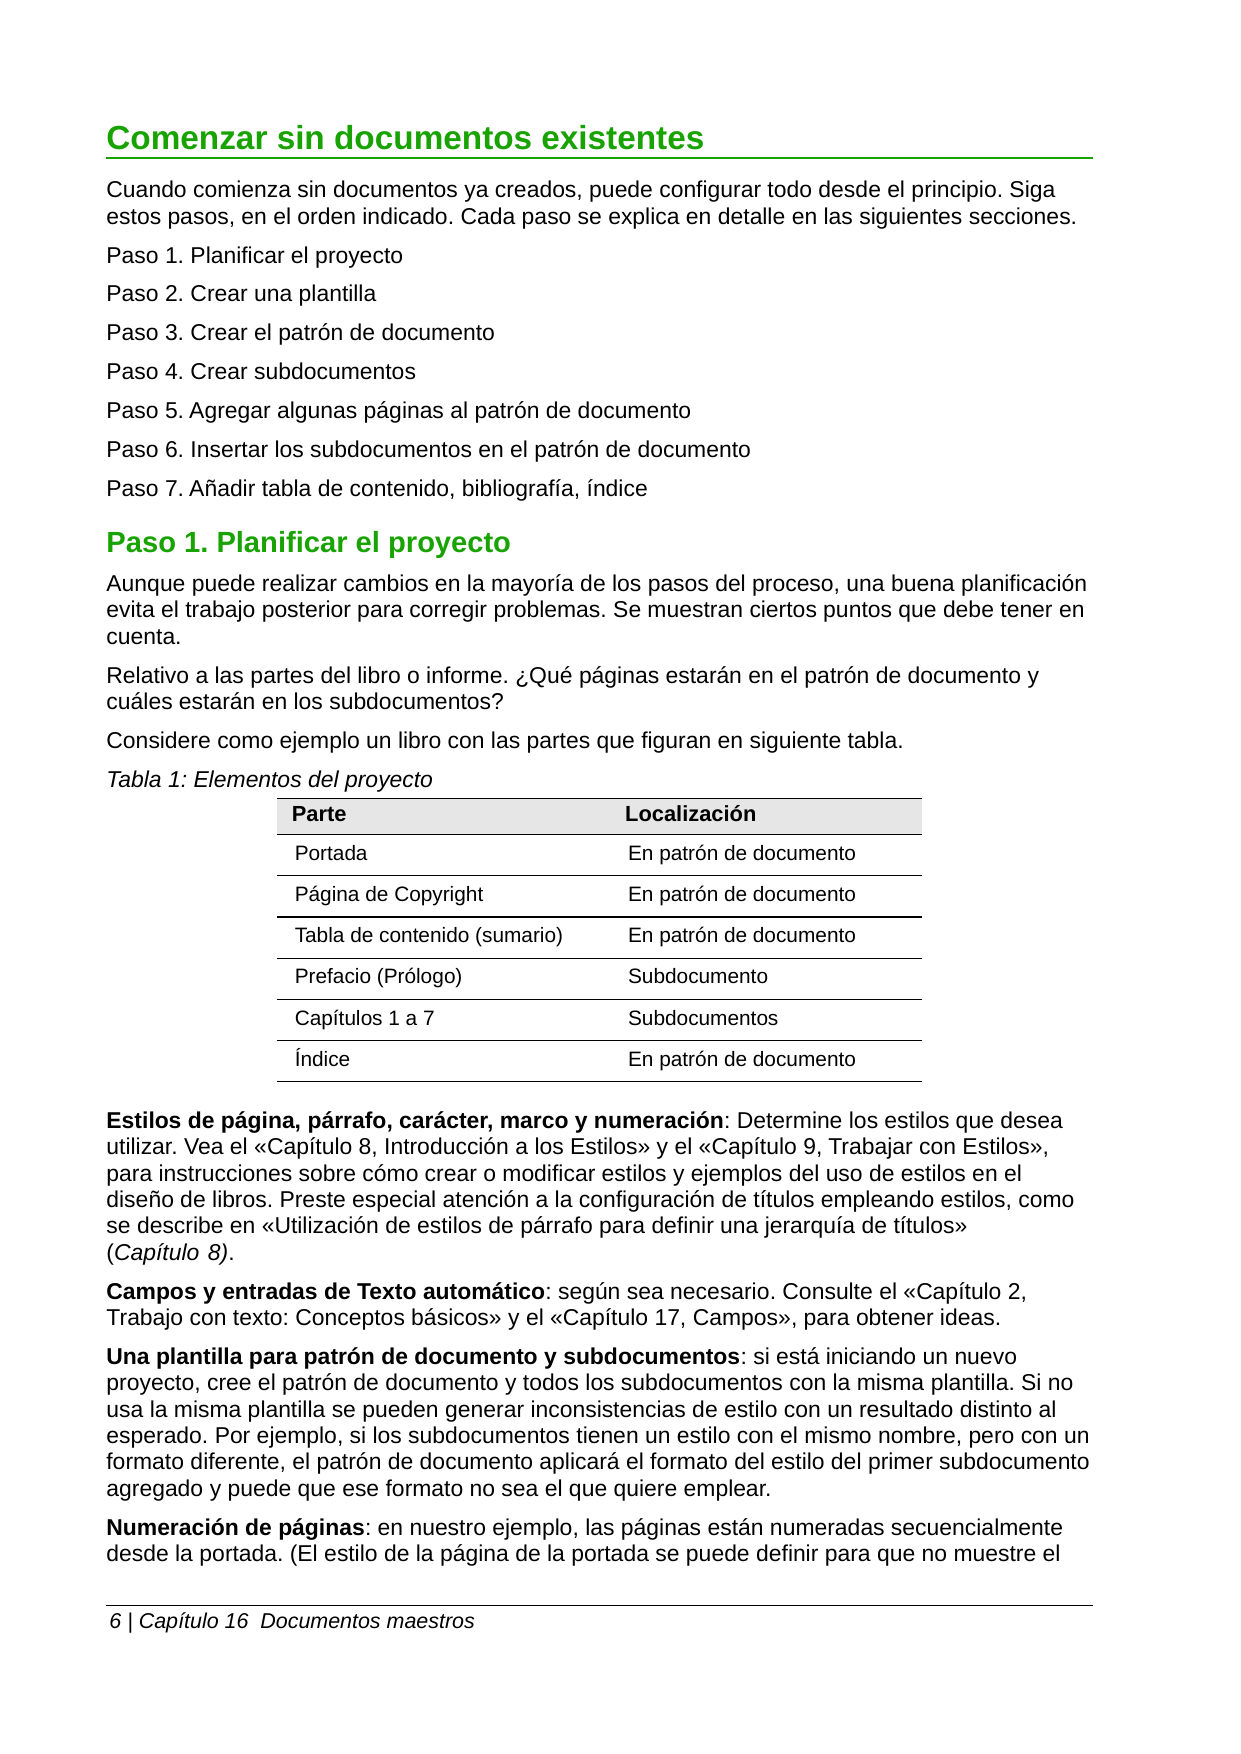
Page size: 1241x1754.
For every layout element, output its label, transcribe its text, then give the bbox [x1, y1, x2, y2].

text Paso 5. Agregar algunas páginas al patrón de documento [106, 397, 1093, 423]
text Paso 6. Insertar los subdocumentos en el patrón de documento [106, 436, 1093, 462]
table_cell En patrón de documento [610, 1041, 922, 1081]
table_cell Índice [277, 1041, 610, 1081]
table_cell Subdocumento [610, 959, 922, 999]
table_cell Subdocumentos [610, 1000, 922, 1040]
text Paso 2. Crear una plantilla [106, 280, 1093, 307]
table_cell En patrón de documento [610, 918, 922, 957]
text Paso 1. Planificar el proyecto [106, 242, 1093, 268]
subtitle Comenzar sin documentos existentes [106, 118, 1093, 157]
text Paso 7. Añadir tabla de contenido, bibliografía, índice [106, 475, 1093, 501]
text Aunque puede realizar cambios en la mayoría de los pasos del proceso, una buena planificación evita el trabajo posterior para corregir problemas. Se muestran ciertos puntos que debe tener en cuenta. [106, 570, 1093, 649]
text Considere como ejemplo un libro con las partes que figuran en siguiente tabla. [106, 727, 1093, 753]
subtitle Paso 1. Planificar el proyecto [106, 525, 1093, 558]
text Cuando comienza sin documentos ya creados, puede configurar todo desde el principio. Siga estos pasos, en el orden indicado. Cada paso se explica en detalle en las siguientes secciones. [106, 176, 1093, 229]
table_header Parte [277, 799, 610, 834]
text Relativo a las partes del libro o informe. ¿Qué páginas estarán en el patrón de documento y cuáles estarán en los subdocumentos? [106, 662, 1093, 714]
table_cell Capítulos 1 a 7 [277, 1000, 610, 1040]
table_cell Página de Copyright [277, 876, 610, 916]
table_cell Portada [277, 835, 610, 875]
text Campos y entradas de Texto automático: según sea necesario. Consulte el «Capítulo 2, Trabajo con texto: Conceptos básicos» y el «Capítulo 17, Campos», para obtener ideas. [106, 1278, 1093, 1330]
text Estilos de página, párrafo, carácter, marco y numeración: Determine los estilos que desea utilizar. Vea el «Capítulo 8, Introducción a los Estilos» y el «Capítulo 9, Trabajar con Estilos», para instrucciones sobre cómo crear o modificar estilos y ejemplos del uso de estilos en el diseño de libros. Preste especial atención a la configuración de títulos empleando estilos, como se describe en «Utilización de estilos de párrafo para definir una jerarquía de títulos» (Capítulo 8). [106, 1107, 1093, 1265]
table_cell En patrón de documento [610, 835, 922, 875]
text Una plantilla para patrón de documento y subdocumentos: si está iniciando un nuevo proyecto, cree el patrón de documento y todos los subdocumentos con la misma plantilla. Si no usa la misma plantilla se pueden generar inconsistencias de estilo con un resultado distinto al esperado. Por ejemplo, si los subdocumentos tienen un estilo con el mismo nombre, pero con un formato diferente, el patrón de documento aplicará el formato del estilo del primer subdocumento agregado y puede que ese formato no sea el que quiere emplear. [106, 1343, 1093, 1501]
text Numeración de páginas: en nuestro ejemplo, las páginas están numeradas secuencialmente desde la portada. (El estilo de la página de la portada se puede definir para que no muestre el [106, 1513, 1093, 1566]
text Paso 3. Crear el patrón de documento [106, 319, 1093, 346]
table_cell Prefacio (Prólogo) [277, 959, 610, 999]
table_cell Tabla de contenido (sumario) [277, 918, 610, 957]
table_cell En patrón de documento [610, 876, 922, 916]
table_header Localización [610, 799, 922, 834]
text Tabla 1: Elementos del proyecto [106, 766, 1093, 792]
text Paso 4. Crear subdocumentos [106, 358, 1093, 384]
